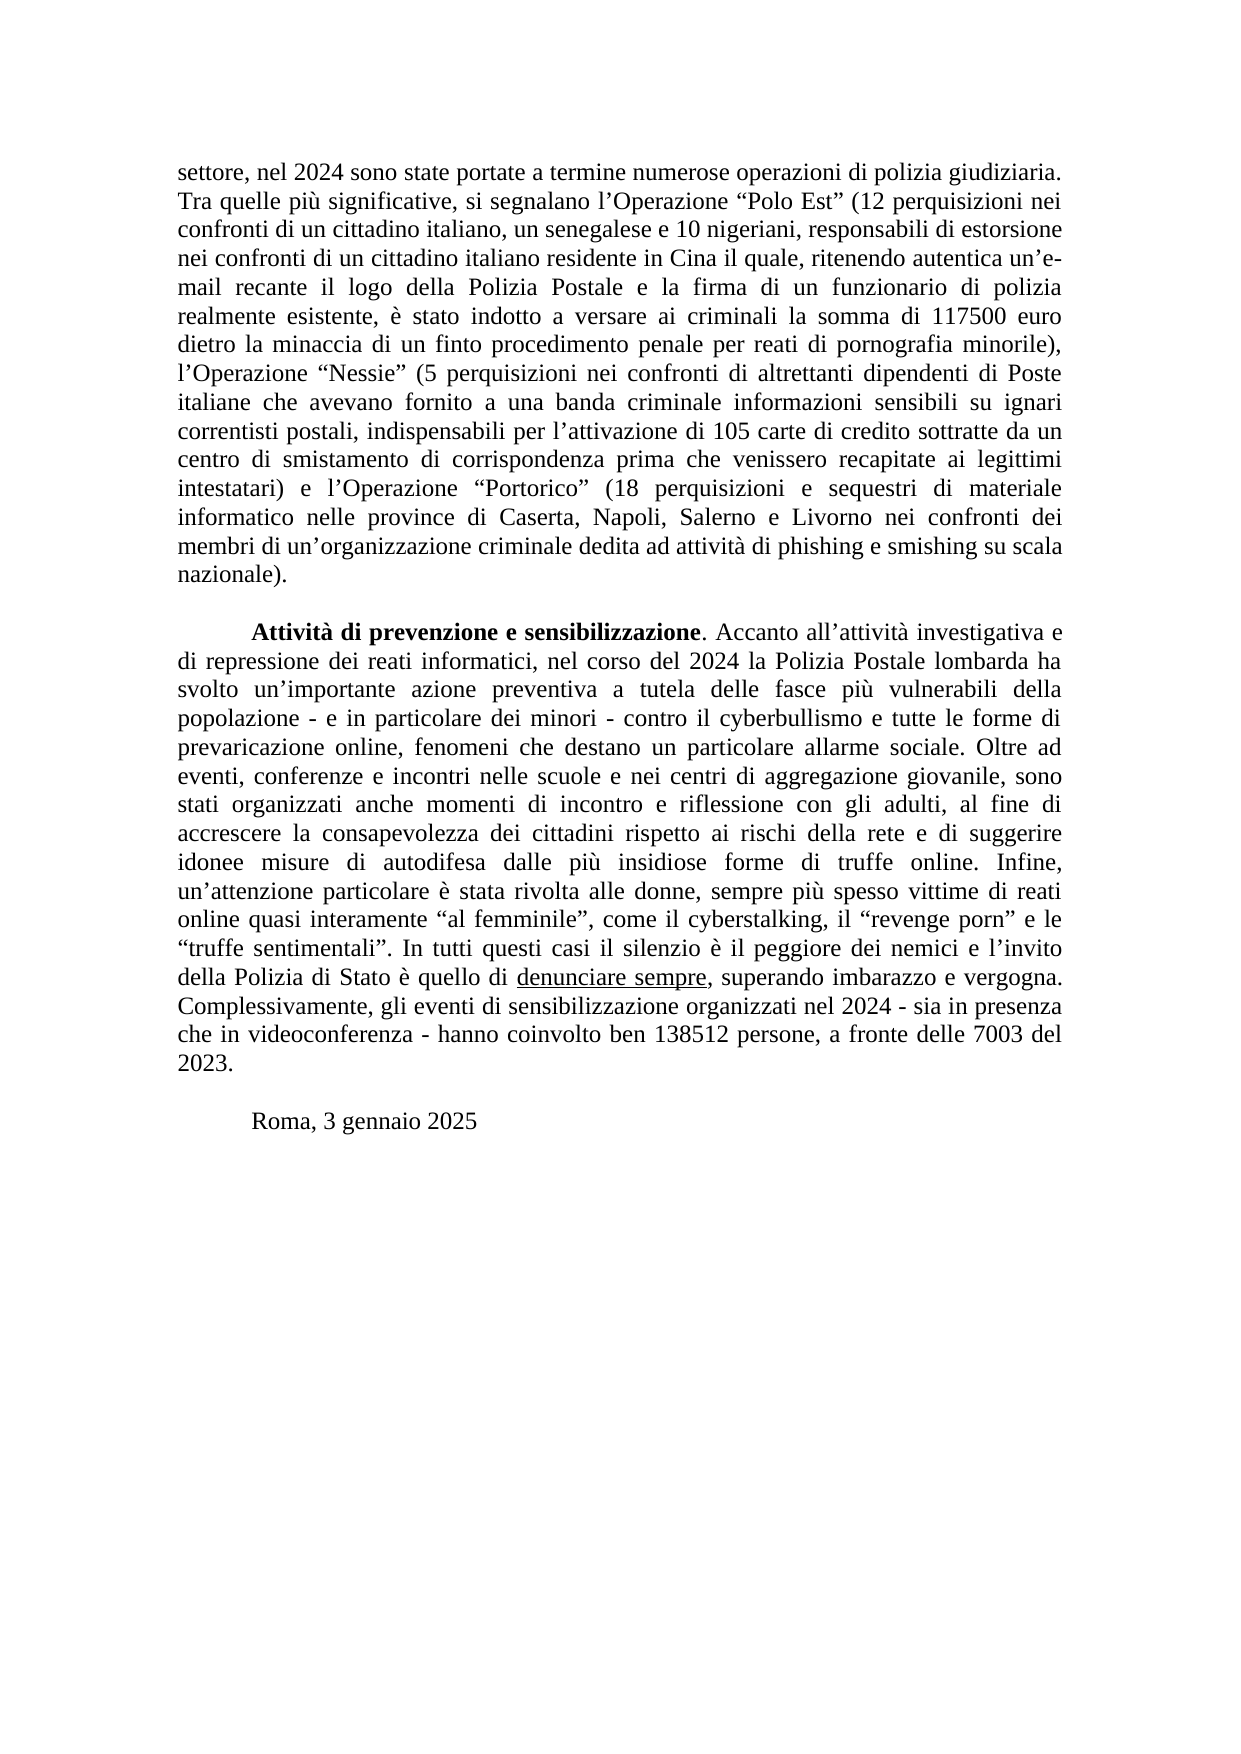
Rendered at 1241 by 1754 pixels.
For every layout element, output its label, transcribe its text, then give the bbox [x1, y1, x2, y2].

text Attività di prevenzione e sensibilizzazione. Accanto all’attività investigativa e di repressione dei reati informatici, nel corso del 2024 la Polizia Postale lombarda ha svolto un’importante azione preventiva a tutela delle fasce più vulnerabili della popolazione - e in particolare dei minori - contro il cyberbullismo e tutte le forme di prevaricazione online, fenomeni che destano un particolare allarme sociale. Oltre ad eventi, conferenze e incontri nelle scuole e nei centri di aggregazione giovanile, sono stati organizzati anche momenti di incontro e riflessione con gli adulti, al fine di accrescere la consapevolezza dei cittadini rispetto ai rischi della rete e di suggerire idonee misure di autodifesa dalle più insidiose forme di truffe online. Infine, un’attenzione particolare è stata rivolta alle donne, sempre più spesso vittime di reati online quasi interamente “al femminile”, come il cyberstalking, il “revenge porn” e le “truffe sentimentali”. In tutti questi casi il silenzio è il peggiore dei nemici e l’invito della Polizia di Stato è quello di denunciare sempre, superando imbarazzo e vergogna. Complessivamente, gli eventi di sensibilizzazione organizzati nel 2024 - sia in presenza che in videoconferenza - hanno coinvolto ben 138512 persone, a fronte delle 7003 del 2023. [177, 617, 1063, 1077]
text settore, nel 2024 sono state portate a termine numerose operazioni di polizia giudiziaria. Tra quelle più significative, si segnalano l’Operazione “Polo Est” (12 perquisizioni nei confronti di un cittadino italiano, un senegalese e 10 nigeriani, responsabili di estorsione nei confronti di un cittadino italiano residente in Cina il quale, ritenendo autentica un’e-mail recante il logo della Polizia Postale e la firma di un funzionario di polizia realmente esistente, è stato indotto a versare ai criminali la somma di 117500 euro dietro la minaccia di un finto procedimento penale per reati di pornografia minorile), l’Operazione “Nessie” (5 perquisizioni nei confronti di altrettanti dipendenti di Poste italiane che avevano fornito a una banda criminale informazioni sensibili su ignari correntisti postali, indispensabili per l’attivazione di 105 carte di credito sottratte da un centro di smistamento di corrispondenza prima che venissero recapitate ai legittimi intestatari) e l’Operazione “Portorico” (18 perquisizioni e sequestri di materiale informatico nelle province di Caserta, Napoli, Salerno e Livorno nei confronti dei membri di un’organizzazione criminale dedita ad attività di phishing e smishing su scala nazionale). [177, 157, 1063, 588]
text Roma, 3 gennaio 2025 [177, 1106, 1063, 1134]
